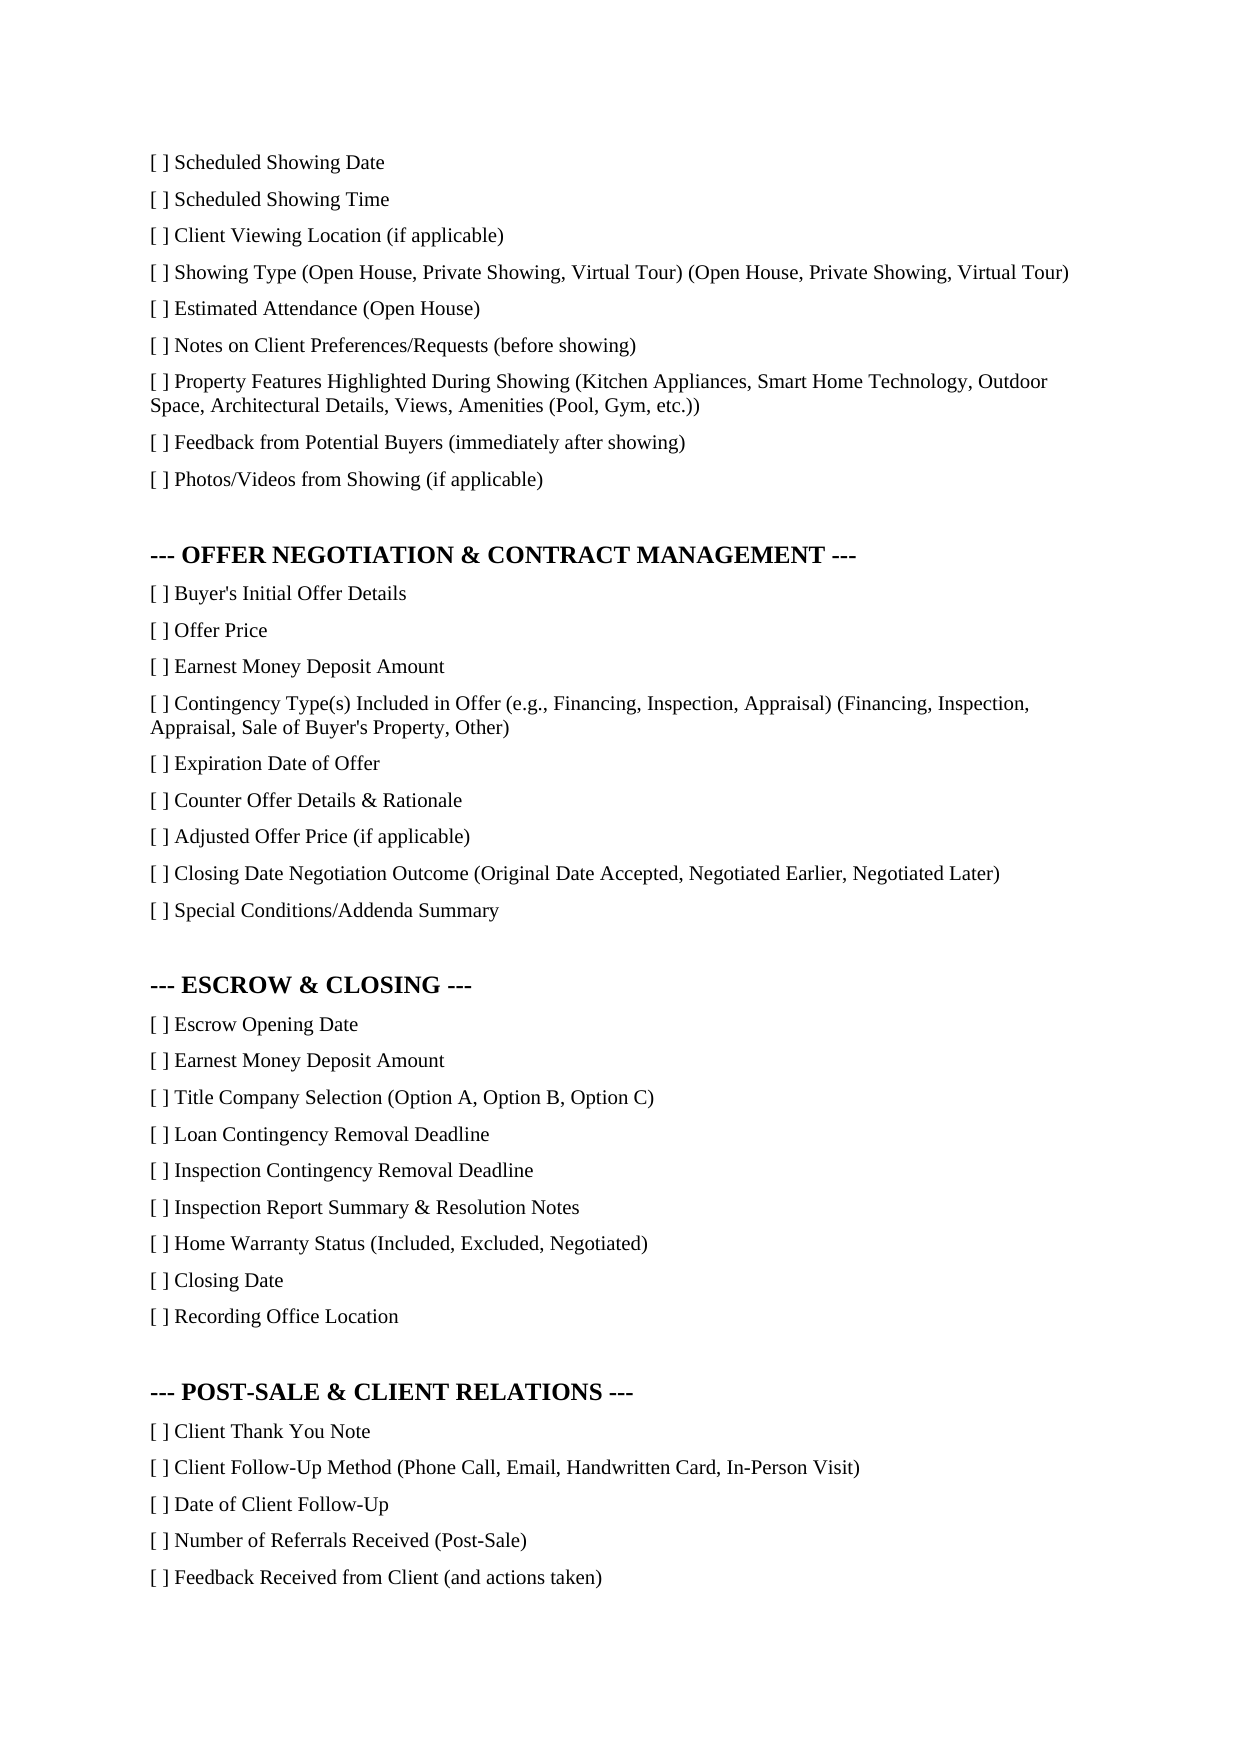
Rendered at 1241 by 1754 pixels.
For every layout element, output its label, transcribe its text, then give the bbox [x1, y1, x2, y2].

text --- ESCROW & CLOSING --- [150, 971, 1090, 999]
text [ ] Earnest Money Deposit Amount [150, 1048, 1090, 1072]
text [ ] Counter Offer Details & Rationale [150, 788, 1090, 812]
text [ ] Recording Office Location [150, 1304, 1090, 1328]
text [ ] Buyer's Initial Offer Details [150, 581, 1090, 605]
text [ ] Inspection Contingency Removal Deadline [150, 1158, 1090, 1182]
text [ ] Earnest Money Deposit Amount [150, 654, 1090, 678]
text --- OFFER NEGOTIATION & CONTRACT MANAGEMENT --- [150, 540, 1090, 568]
text [ ] Expiration Date of Offer [150, 751, 1090, 775]
text [ ] Home Warranty Status (Included, Excluded, Negotiated) [150, 1231, 1090, 1255]
text [ ] Scheduled Showing Time [150, 187, 1090, 211]
text [ ] Contingency Type(s) Included in Offer (e.g., Financing, Inspection, Appraisal) (Financing, Inspection, Appraisal, Sale of Buyer's Property, Other) [150, 691, 1090, 739]
text [ ] Inspection Report Summary & Resolution Notes [150, 1195, 1090, 1219]
text [ ] Offer Price [150, 617, 1090, 642]
text [ ] Property Features Highlighted During Showing (Kitchen Appliances, Smart Home Technology, Outdoor Space, Architectural Details, Views, Amenities (Pool, Gym, etc.)) [150, 369, 1090, 417]
text [ ] Date of Client Follow-Up [150, 1492, 1090, 1516]
text [ ] Feedback from Potential Buyers (immediately after showing) [150, 430, 1090, 454]
text [ ] Loan Contingency Removal Deadline [150, 1122, 1090, 1146]
text [ ] Photos/Videos from Showing (if applicable) [150, 467, 1090, 491]
text [ ] Title Company Selection (Option A, Option B, Option C) [150, 1085, 1090, 1109]
text [ ] Notes on Client Preferences/Requests (before showing) [150, 333, 1090, 357]
text [ ] Client Viewing Location (if applicable) [150, 223, 1090, 247]
text [ ] Feedback Received from Client (and actions taken) [150, 1565, 1090, 1589]
text [ ] Closing Date [150, 1268, 1090, 1292]
text [ ] Showing Type (Open House, Private Showing, Virtual Tour) (Open House, Private Showing, Virtual Tour) [150, 260, 1090, 284]
text [ ] Scheduled Showing Date [150, 150, 1090, 174]
text [ ] Client Thank You Note [150, 1419, 1090, 1443]
text [ ] Number of Referrals Received (Post-Sale) [150, 1528, 1090, 1552]
text [ ] Client Follow-Up Method (Phone Call, Email, Handwritten Card, In-Person Visit) [150, 1455, 1090, 1479]
text [ ] Special Conditions/Addenda Summary [150, 897, 1090, 922]
text [ ] Estimated Attendance (Open House) [150, 296, 1090, 320]
text [ ] Closing Date Negotiation Outcome (Original Date Accepted, Negotiated Earlier, Negotiated Later) [150, 861, 1090, 885]
text [ ] Adjusted Offer Price (if applicable) [150, 824, 1090, 848]
text [ ] Escrow Opening Date [150, 1012, 1090, 1036]
text --- POST-SALE & CLIENT RELATIONS --- [150, 1377, 1090, 1406]
